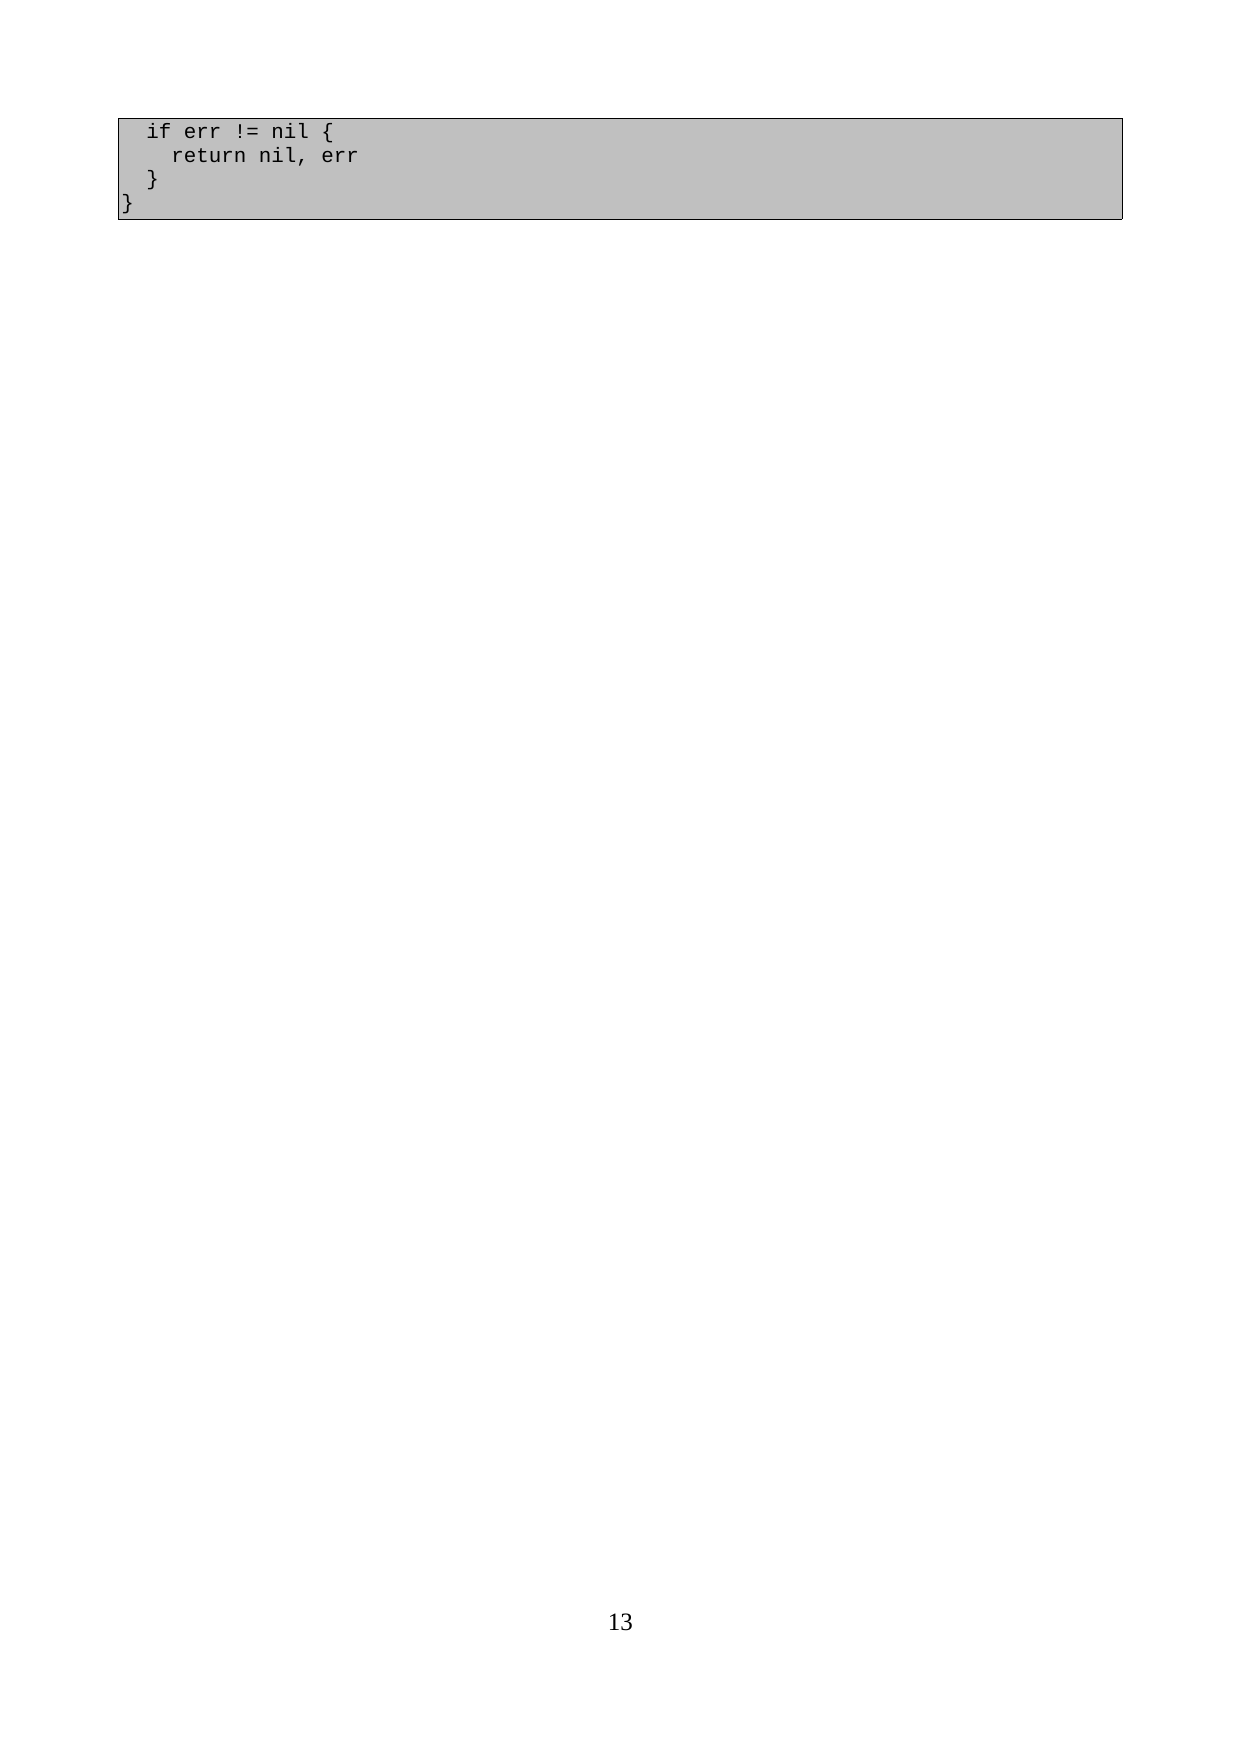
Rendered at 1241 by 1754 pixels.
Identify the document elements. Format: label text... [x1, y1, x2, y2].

text } [119, 165, 1122, 189]
text } [119, 189, 1122, 219]
text return nil, err [119, 142, 1122, 165]
text if err != nil { [119, 119, 1122, 142]
